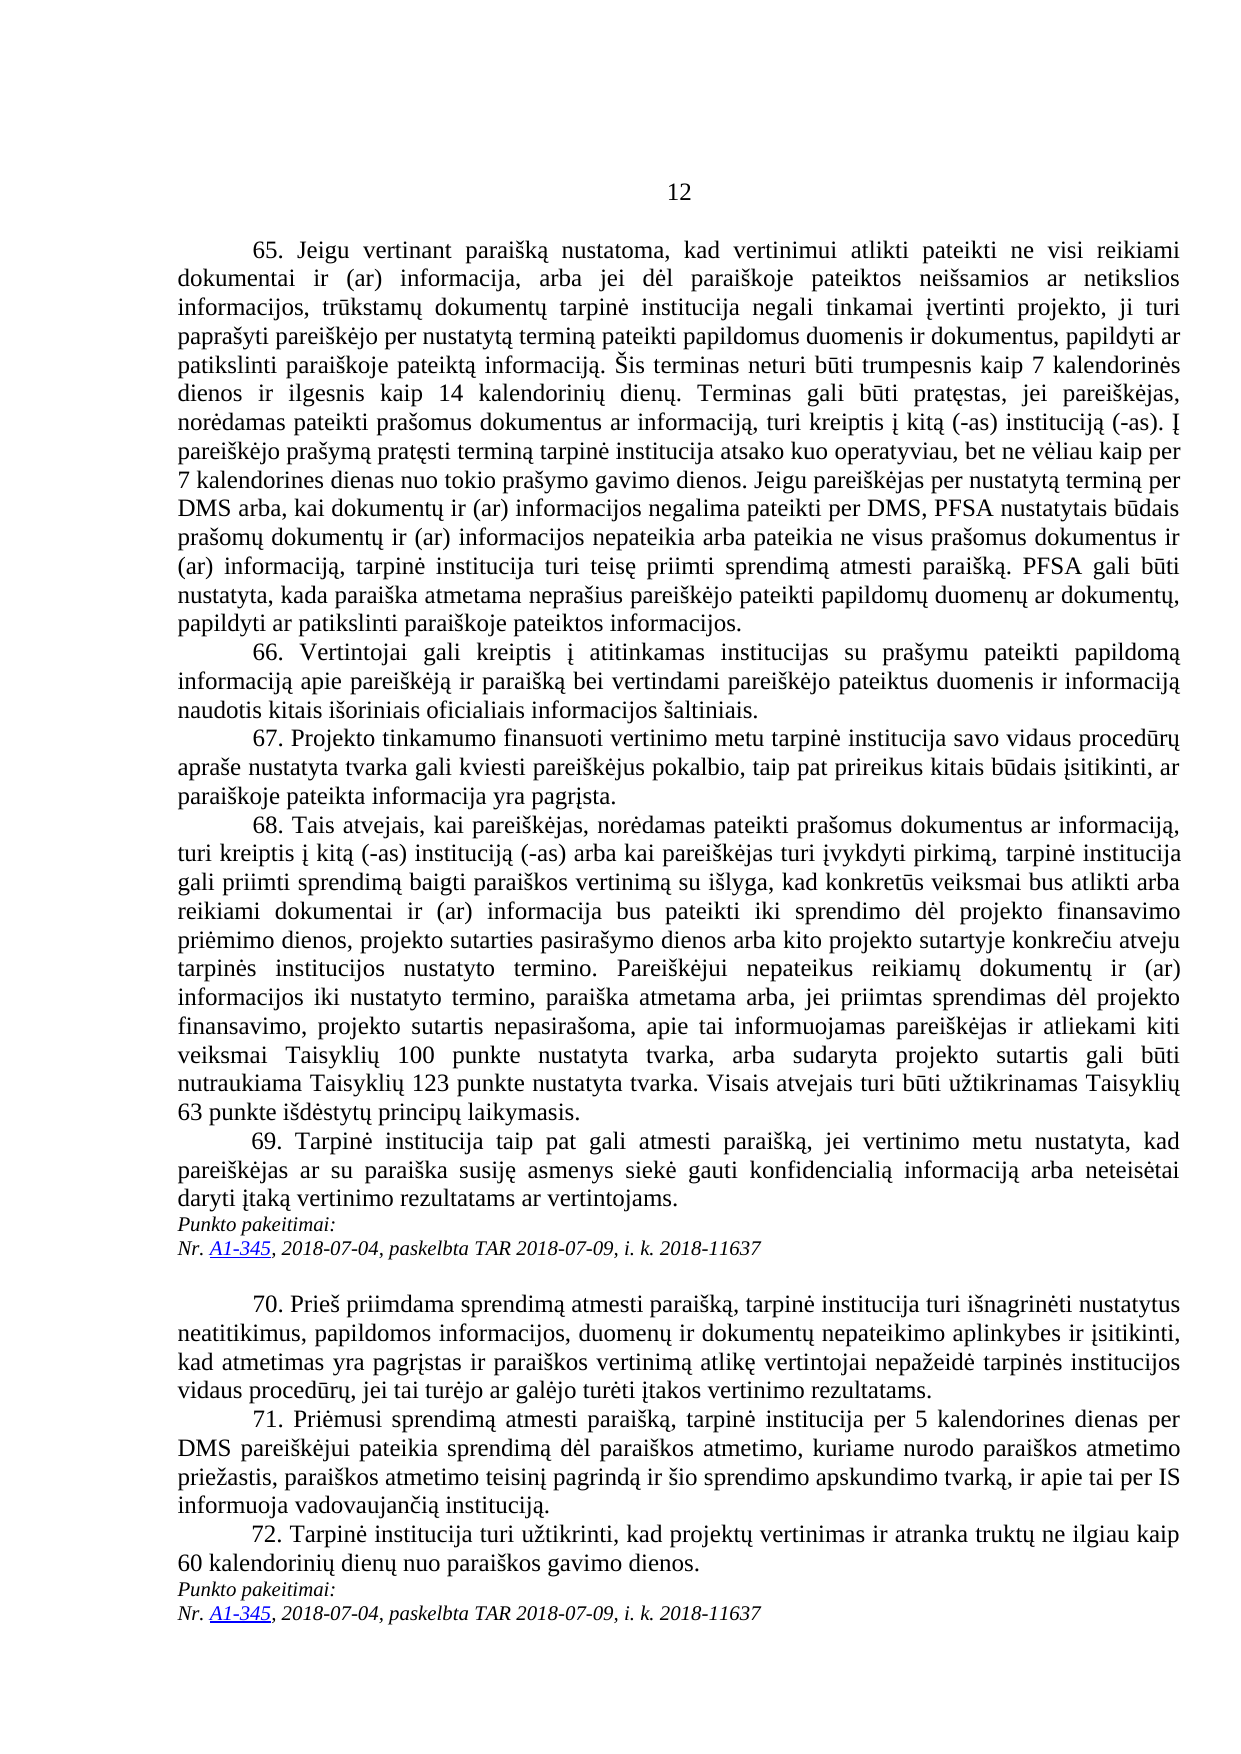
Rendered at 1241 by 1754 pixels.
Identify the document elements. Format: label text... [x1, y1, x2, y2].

text 72. Tarpinė institucija turi užtikrinti, kad projektų vertinimas ir atranka truktų ne ilgiau kaip 60 kalendorinių dienų nuo paraiškos gavimo dienos. [177, 1519, 1181, 1577]
text 69. Tarpinė institucija taip pat gali atmesti paraišką, jei vertinimo metu nustatyta, kad pareiškėjas ar su paraiška susiję asmenys siekė gauti konfidencialią informaciją arba neteisėtai daryti įtaką vertinimo rezultatams ar vertintojams. [177, 1126, 1181, 1212]
text 66. Vertintojai gali kreiptis į atitinkamas institucijas su prašymu pateikti papildomą informaciją apie pareiškėją ir paraišką bei vertindami pareiškėjo pateiktus duomenis ir informaciją naudotis kitais išoriniais oficialiais informacijos šaltiniais. [177, 637, 1181, 723]
text Nr. A1-345, 2018-07-04, paskelbta TAR 2018-07-09, i. k. 2018-11637 [177, 1236, 1181, 1260]
text 68. Tais atvejais, kai pareiškėjas, norėdamas pateikti prašomus dokumentus ar informaciją, turi kreiptis į kitą (-as) instituciją (-as) arba kai pareiškėjas turi įvykdyti pirkimą, tarpinė institucija gali priimti sprendimą baigti paraiškos vertinimą su išlyga, kad konkretūs veiksmai bus atlikti arba reikiami dokumentai ir (ar) informacija bus pateikti iki sprendimo dėl projekto finansavimo priėmimo dienos, projekto sutarties pasirašymo dienos arba kito projekto sutartyje konkrečiu atveju tarpinės institucijos nustatyto termino. Pareiškėjui nepateikus reikiamų dokumentų ir (ar) informacijos iki nustatyto termino, paraiška atmetama arba, jei priimtas sprendimas dėl projekto finansavimo, projekto sutartis nepasirašoma, apie tai informuojamas pareiškėjas ir atliekami kiti veiksmai Taisyklių 100 punkte nustatyta tvarka, arba sudaryta projekto sutartis gali būti nutraukiama Taisyklių 123 punkte nustatyta tvarka. Visais atvejais turi būti užtikrinamas Taisyklių 63 punkte išdėstytų principų laikymasis. [177, 810, 1181, 1126]
text Nr. A1-345, 2018-07-04, paskelbta TAR 2018-07-09, i. k. 2018-11637 [177, 1601, 1181, 1625]
text 67. Projekto tinkamumo finansuoti vertinimo metu tarpinė institucija savo vidaus procedūrų apraše nustatyta tvarka gali kviesti pareiškėjus pokalbio, taip pat prireikus kitais būdais įsitikinti, ar paraiškoje pateikta informacija yra pagrįsta. [177, 723, 1181, 810]
text 70. Prieš priimdama sprendimą atmesti paraišką, tarpinė institucija turi išnagrinėti nustatytus neatitikimus, papildomos informacijos, duomenų ir dokumentų nepateikimo aplinkybes ir įsitikinti, kad atmetimas yra pagrįstas ir paraiškos vertinimą atlikę vertintojai nepažeidė tarpinės institucijos vidaus procedūrų, jei tai turėjo ar galėjo turėti įtakos vertinimo rezultatams. [177, 1289, 1181, 1404]
text 65. Jeigu vertinant paraišką nustatoma, kad vertinimui atlikti pateikti ne visi reikiami dokumentai ir (ar) informacija, arba jei dėl paraiškoje pateiktos neišsamios ar netikslios informacijos, trūkstamų dokumentų tarpinė institucija negali tinkamai įvertinti projekto, ji turi paprašyti pareiškėjo per nustatytą terminą pateikti papildomus duomenis ir dokumentus, papildyti ar patikslinti paraiškoje pateiktą informaciją. Šis terminas neturi būti trumpesnis kaip 7 kalendorinės dienos ir ilgesnis kaip 14 kalendorinių dienų. Terminas gali būti pratęstas, jei pareiškėjas, norėdamas pateikti prašomus dokumentus ar informaciją, turi kreiptis į kitą (-as) instituciją (-as). Į pareiškėjo prašymą pratęsti terminą tarpinė institucija atsako kuo operatyviau, bet ne vėliau kaip per 7 kalendorines dienas nuo tokio prašymo gavimo dienos. Jeigu pareiškėjas per nustatytą terminą per DMS arba, kai dokumentų ir (ar) informacijos negalima pateikti per DMS, PFSA nustatytais būdais prašomų dokumentų ir (ar) informacijos nepateikia arba pateikia ne visus prašomus dokumentus ir (ar) informaciją, tarpinė institucija turi teisę priimti sprendimą atmesti paraišką. PFSA gali būti nustatyta, kada paraiška atmetama neprašius pareiškėjo pateikti papildomų duomenų ar dokumentų, papildyti ar patikslinti paraiškoje pateiktos informacijos. [177, 235, 1181, 637]
text Punkto pakeitimai: [177, 1577, 1181, 1601]
text 71. Priėmusi sprendimą atmesti paraišką, tarpinė institucija per 5 kalendorines dienas per DMS pareiškėjui pateikia sprendimą dėl paraiškos atmetimo, kuriame nurodo paraiškos atmetimo priežastis, paraiškos atmetimo teisinį pagrindą ir šio sprendimo apskundimo tvarką, ir apie tai per IS informuoja vadovaujančią instituciją. [177, 1404, 1181, 1519]
text Punkto pakeitimai: [177, 1212, 1181, 1236]
